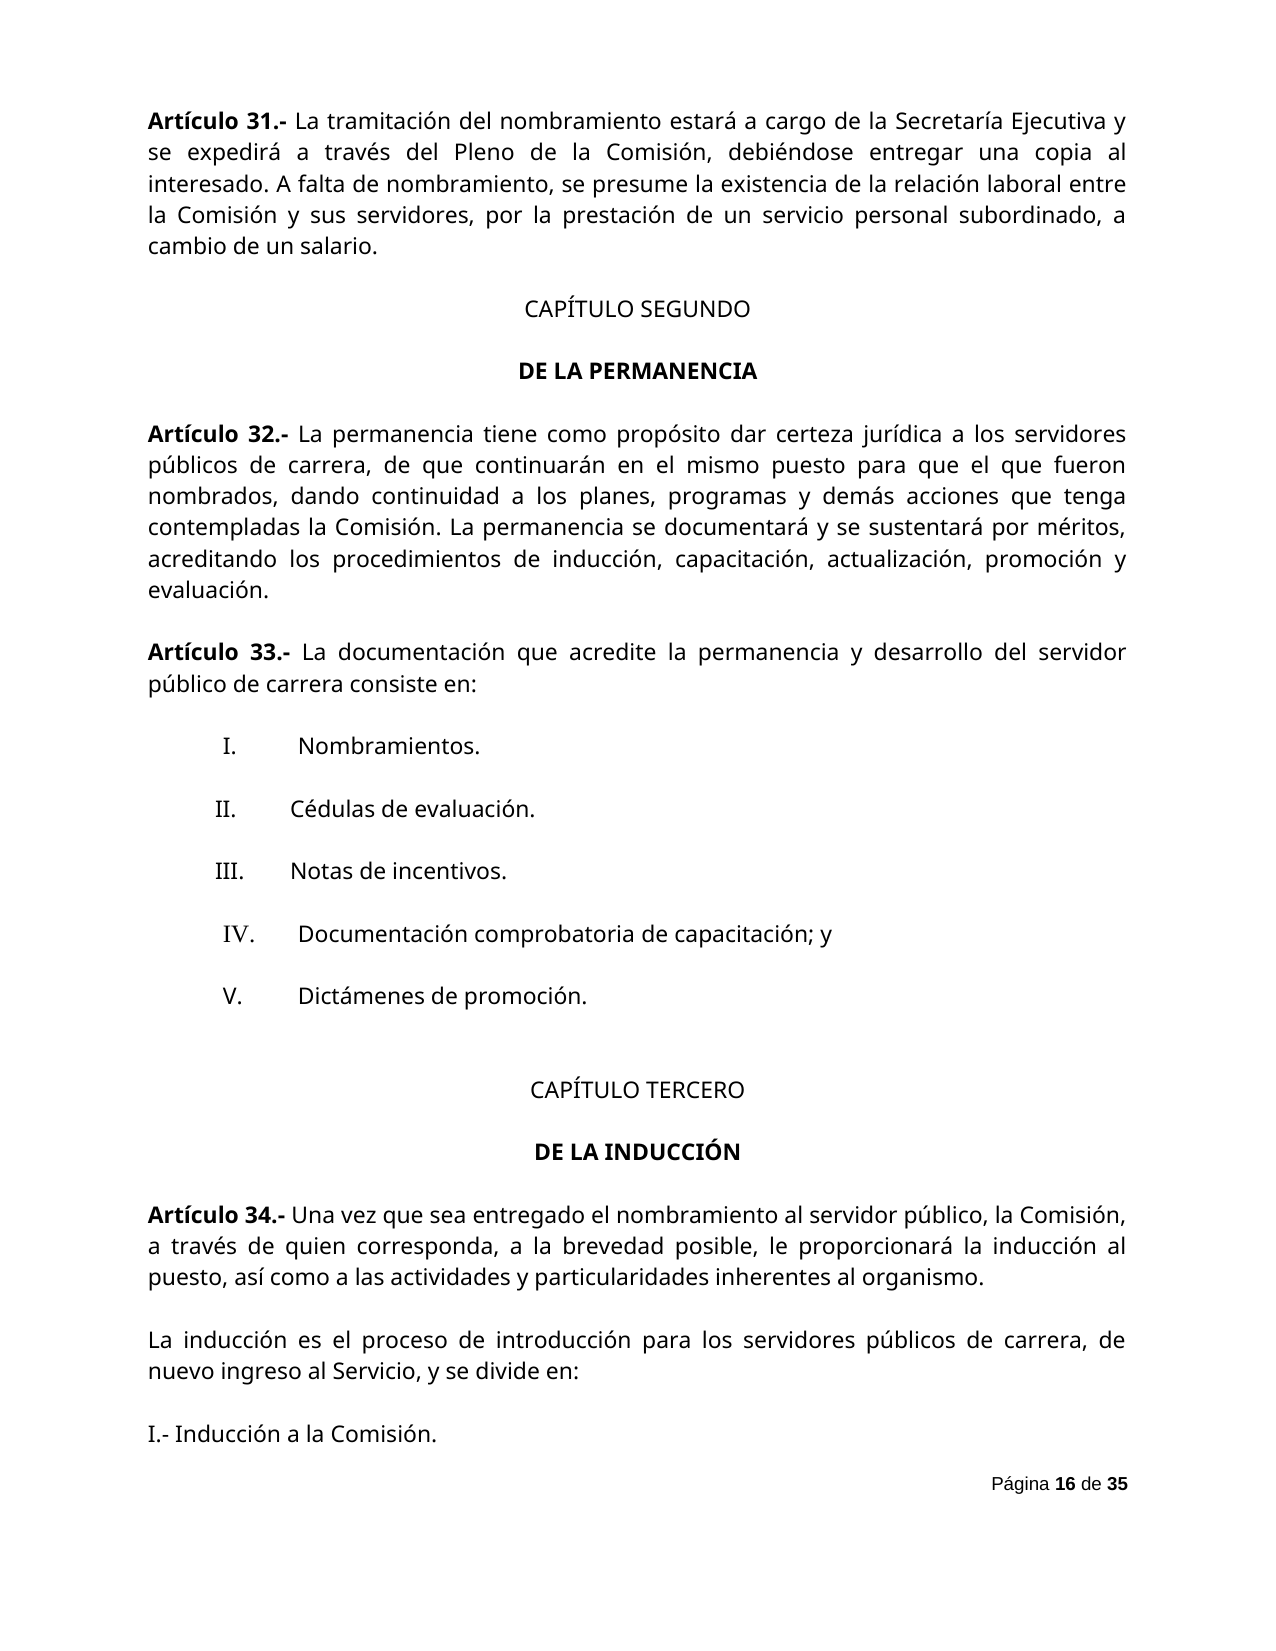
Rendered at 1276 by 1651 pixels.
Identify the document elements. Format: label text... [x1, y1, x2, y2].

text Artículo 32.- La permanencia tiene como propósito dar certeza jurídica a los servidores públicos de carrera, de que continuarán en el mismo puesto para que el que fueron nombrados, dando continuidad a los planes, programas y demás acciones que tenga contempladas la Comisión. La permanencia se documentará y se sustentará por méritos, acreditando los procedimientos de inducción, capacitación, actualización, promoción y evaluación. [148, 418, 1127, 605]
text DE LA PERMANENCIA [148, 355, 1127, 386]
text CAPÍTULO TERCERO [148, 1074, 1127, 1105]
list Documentación comprobatoria de capacitación; y [223, 918, 1127, 949]
text Artículo 34.- Una vez que sea entregado el nombramiento al servidor público, la Comisión, a través de quien corresponda, a la brevedad posible, le proporcionará la inducción al puesto, así como a las actividades y particularidades inherentes al organismo. [148, 1199, 1127, 1293]
text Artículo 33.- La documentación que acredite la permanencia y desarrollo del servidor público de carrera consiste en: [148, 636, 1127, 699]
text DE LA INDUCCIÓN [148, 1136, 1127, 1168]
list Notas de incentivos. [215, 855, 1127, 886]
list Nombramientos. [223, 730, 1127, 761]
list Cédulas de evaluación. [215, 793, 1127, 824]
list Dictámenes de promoción. [223, 980, 1127, 1011]
text La inducción es el proceso de introducción para los servidores públicos de carrera, de nuevo ingreso al Servicio, y se divide en: [148, 1324, 1127, 1386]
text Artículo 31.- La tramitación del nombramiento estará a cargo de la Secretaría Ejecutiva y se expedirá a través del Pleno de la Comisión, debiéndose entregar una copia al interesado. A falta de nombramiento, se presume la existencia de la relación laboral entre la Comisión y sus servidores, por la prestación de un servicio personal subordinado, a cambio de un salario. [148, 105, 1127, 261]
text I.- Inducción a la Comisión. [148, 1418, 1127, 1449]
text CAPÍTULO SEGUNDO [148, 293, 1127, 324]
